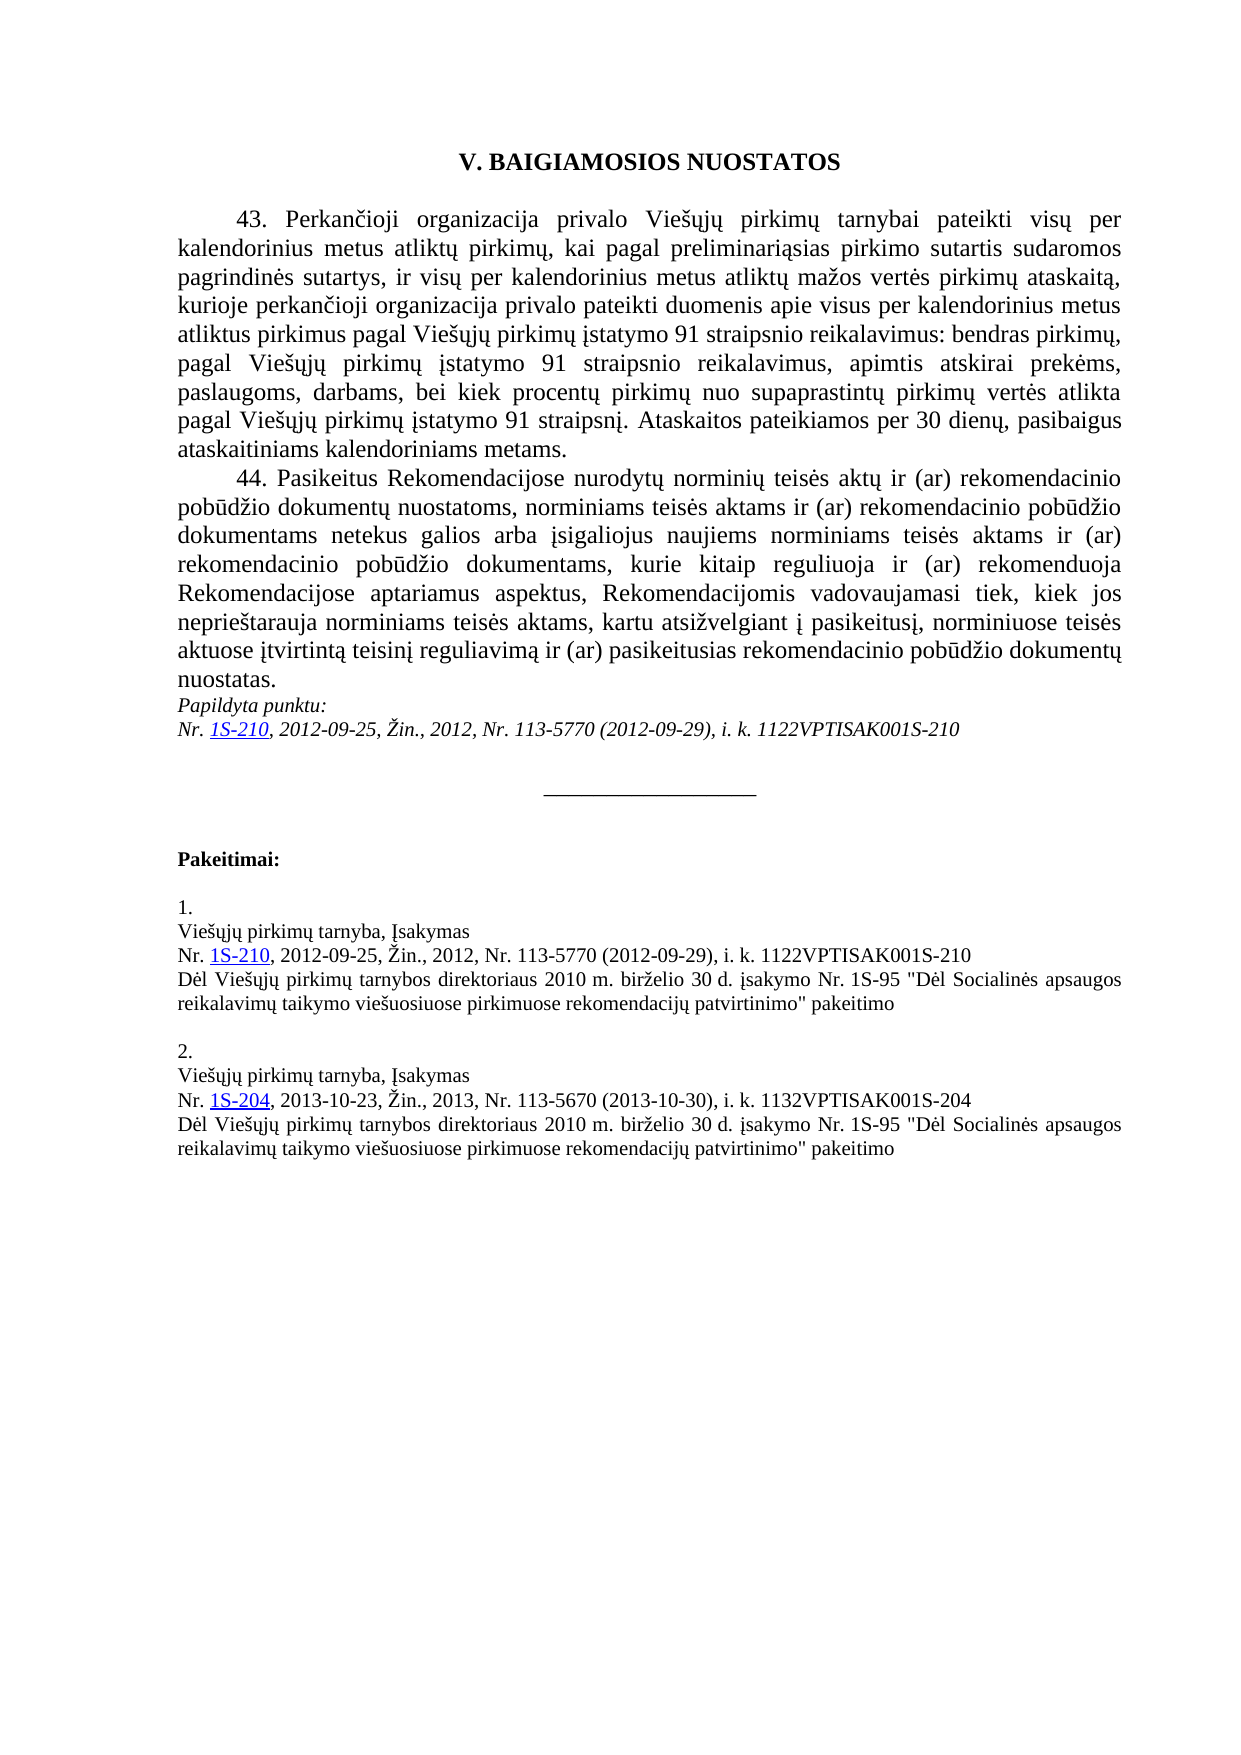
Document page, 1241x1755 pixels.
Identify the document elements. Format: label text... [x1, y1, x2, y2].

text Nr. 1S-204, 2013-10-23, Žin., 2013, Nr. 113-5670 (2013-10-30), i. k. 1132VPTISAK001S-204 [177, 1087, 1122, 1112]
text 1. [177, 895, 1122, 919]
text Viešųjų pirkimų tarnyba, Įsakymas [177, 1063, 1122, 1087]
text V. BAIGIAMOSIOS NUOSTATOS [177, 147, 1122, 176]
text Dėl Viešųjų pirkimų tarnybos direktoriaus 2010 m. birželio 30 d. įsakymo Nr. 1S-95 "Dėl Socialinės apsaugos reikalavimų taikymo viešuosiuose pirkimuose rekomendacijų patvirtinimo" pakeitimo [177, 1112, 1122, 1160]
text 2. [177, 1039, 1122, 1063]
text Dėl Viešųjų pirkimų tarnybos direktoriaus 2010 m. birželio 30 d. įsakymo Nr. 1S-95 "Dėl Socialinės apsaugos reikalavimų taikymo viešuosiuose pirkimuose rekomendacijų patvirtinimo" pakeitimo [177, 967, 1122, 1015]
text Nr. 1S-210, 2012-09-25, Žin., 2012, Nr. 113-5770 (2012-09-29), i. k. 1122VPTISAK001S-210 [177, 717, 1122, 741]
text 43. Perkančioji organizacija privalo Viešųjų pirkimų tarnybai pateikti visų per kalendorinius metus atliktų pirkimų, kai pagal preliminariąsias pirkimo sutartis sudaromos pagrindinės sutartys, ir visų per kalendorinius metus atliktų mažos vertės pirkimų ataskaitą, kurioje perkančioji organizacija privalo pateikti duomenis apie visus per kalendorinius metus atliktus pirkimus pagal Viešųjų pirkimų įstatymo 91 straipsnio reikalavimus: bendras pirkimų, pagal Viešųjų pirkimų įstatymo 91 straipsnio reikalavimus, apimtis atskirai prekėms, paslaugoms, darbams, bei kiek procentų pirkimų nuo supaprastintų pirkimų vertės atlikta pagal Viešųjų pirkimų įstatymo 91 straipsnį. Ataskaitos pateikiamos per 30 dienų, pasibaigus ataskaitiniams kalendoriniams metams. [177, 204, 1122, 463]
text _________________ [177, 770, 1122, 799]
text Pakeitimai: [177, 847, 1122, 871]
text Nr. 1S-210, 2012-09-25, Žin., 2012, Nr. 113-5770 (2012-09-29), i. k. 1122VPTISAK001S-210 [177, 943, 1122, 967]
text Viešųjų pirkimų tarnyba, Įsakymas [177, 919, 1122, 943]
text Papildyta punktu: [177, 693, 1122, 717]
text 44. Pasikeitus Rekomendacijose nurodytų norminių teisės aktų ir (ar) rekomendacinio pobūdžio dokumentų nuostatoms, norminiams teisės aktams ir (ar) rekomendacinio pobūdžio dokumentams netekus galios arba įsigaliojus naujiems norminiams teisės aktams ir (ar) rekomendacinio pobūdžio dokumentams, kurie kitaip reguliuoja ir (ar) rekomenduoja Rekomendacijose aptariamus aspektus, Rekomendacijomis vadovaujamasi tiek, kiek jos neprieštarauja norminiams teisės aktams, kartu atsižvelgiant į pasikeitusį, norminiuose teisės aktuose įtvirtintą teisinį reguliavimą ir (ar) pasikeitusias rekomendacinio pobūdžio dokumentų nuostatas. [177, 463, 1122, 693]
